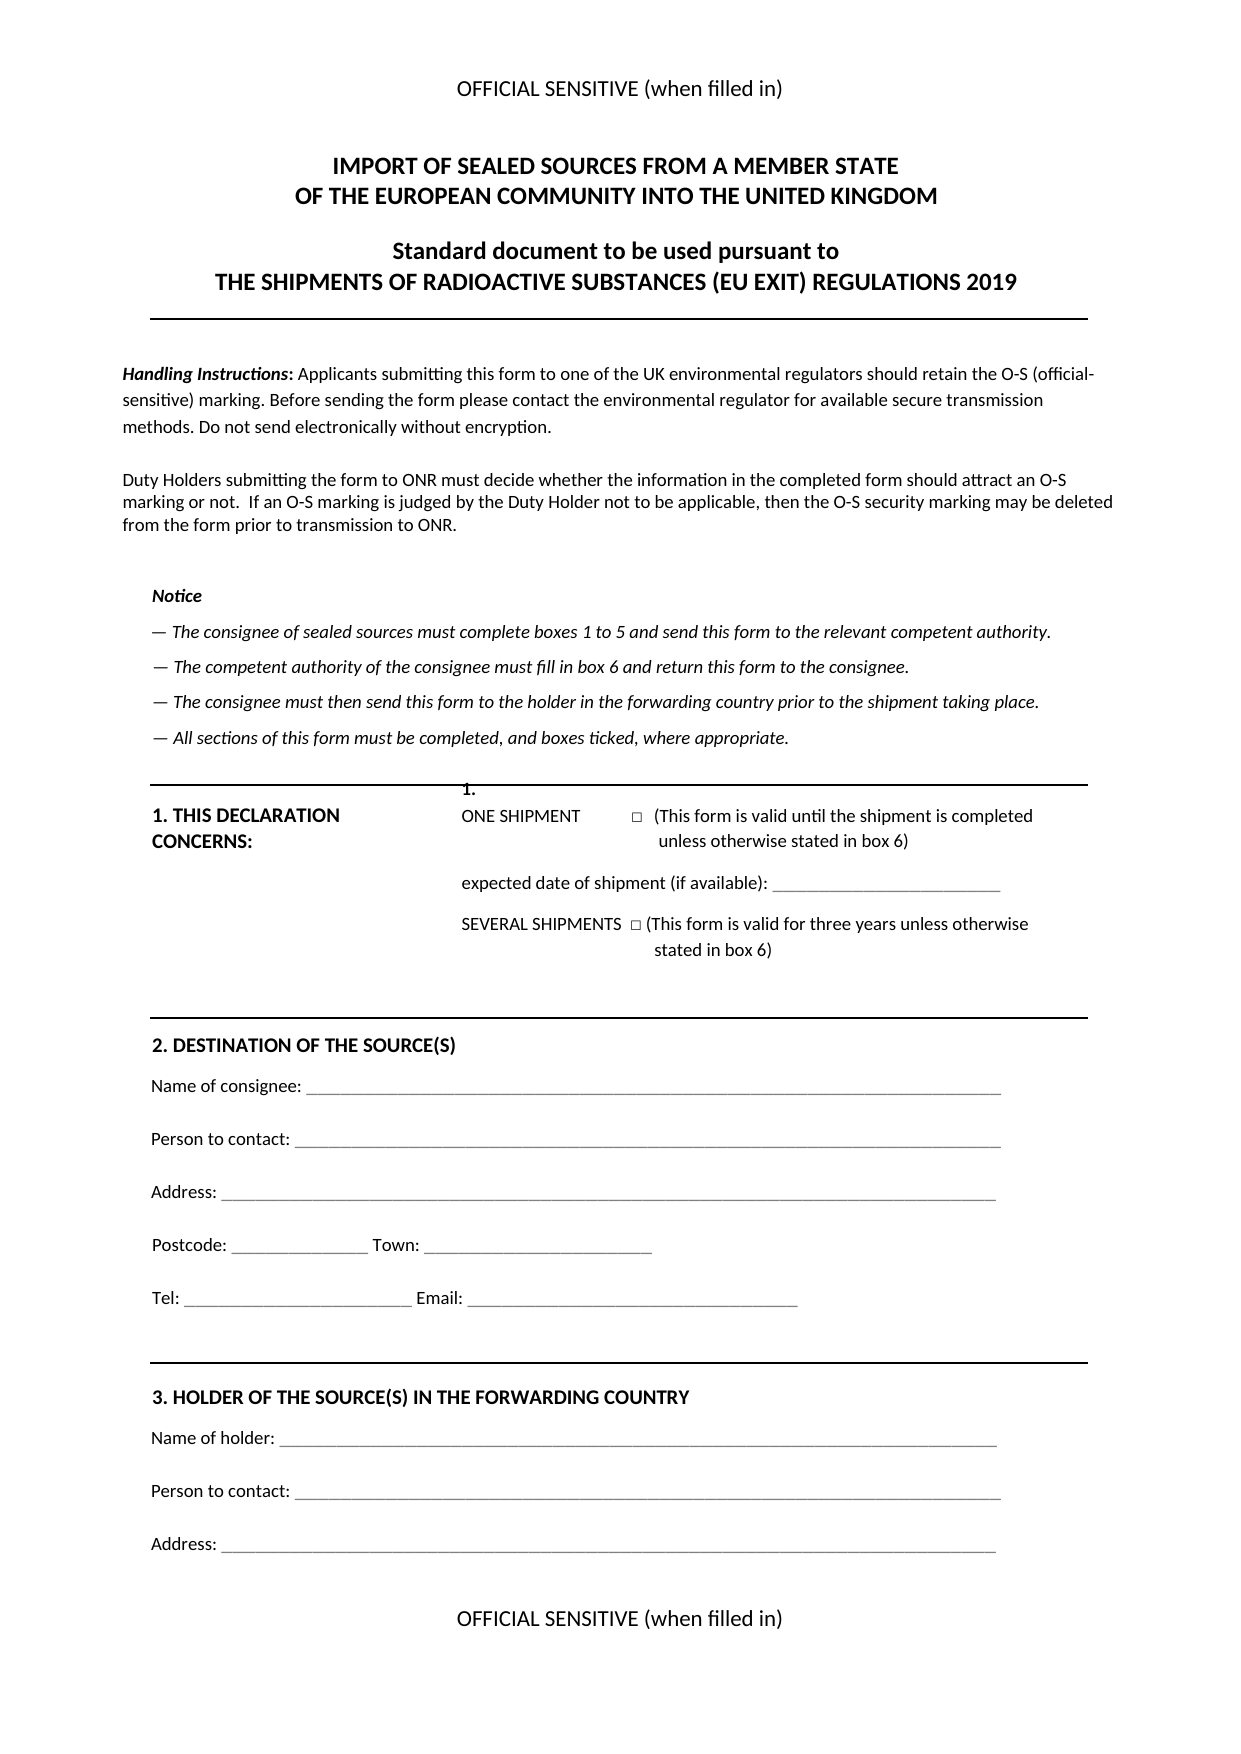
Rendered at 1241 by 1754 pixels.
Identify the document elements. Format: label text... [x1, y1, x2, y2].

table_header IMPORT OF SEALED SOURCES FROM A MEMBER STATE OF THE EUROPEAN COMMUNITY INTO THE UNITED KINGDOM Standard document to be used pursuant to THE SHIPMENTS OF RADIOACTIVE SUBSTANCES (EU EXIT) REGULATIONS 2019 [111, 150, 1129, 327]
table_cell 3. HOLDER OF THE SOURCE(S) IN THE FORWARDING COUNTRY Name of holder: _______________________________________________________________ Person to contact: ______________________________________________________________ Address: ____________________________________________________________________ [111, 1359, 1129, 1569]
table_cell 1. THIS DECLARATION CONCERNS: [111, 777, 450, 1007]
table_cell 2. DESTINATION OF THE SOURCE(S) Name of consignee: _____________________________________________________________ Person to contact: ______________________________________________________________ Address: ____________________________________________________________________ Postcode: ____________ Town: ____________________ Tel: ____________________ Email: _____________________________ [111, 1007, 1129, 1359]
table_cell Handling Instructions: Applicants submitting this form to one of the UK environmental regulators should retain the O-S (official-sensitive) marking. Before sending the form please contact the environmental regulator for available secure transmission methods. Do not send electronically without encryption. Duty Holders submitting the form to ONR must decide whether the information in the completed form should attract an O-S marking or not. If an O-S marking is judged by the Duty Holder not to be applicable, then the O-S security marking may be deleted from the form prior to transmission to ONR. Notice — The consignee of sealed sources must complete boxes 1 to 5 and send this form to the relevant competent authority. — The competent authority of the consignee must fill in box 6 and return this form to the consignee. — The consignee must then send this form to the holder in the forwarding country prior to the shipment taking place. — All sections of this form must be completed, and boxes ticked, where appropriate. [111, 327, 1129, 777]
table_cell ONE SHIPMENT ☐ (This form is valid until the shipment is completed _______________ __ unless otherwise stated in box 6) expected date of shipment (if available): ____________________ SEVERAL SHIPMENTS ☐ (This form is valid for three years unless otherwise _________________ stated in box 6) [450, 777, 1129, 1007]
